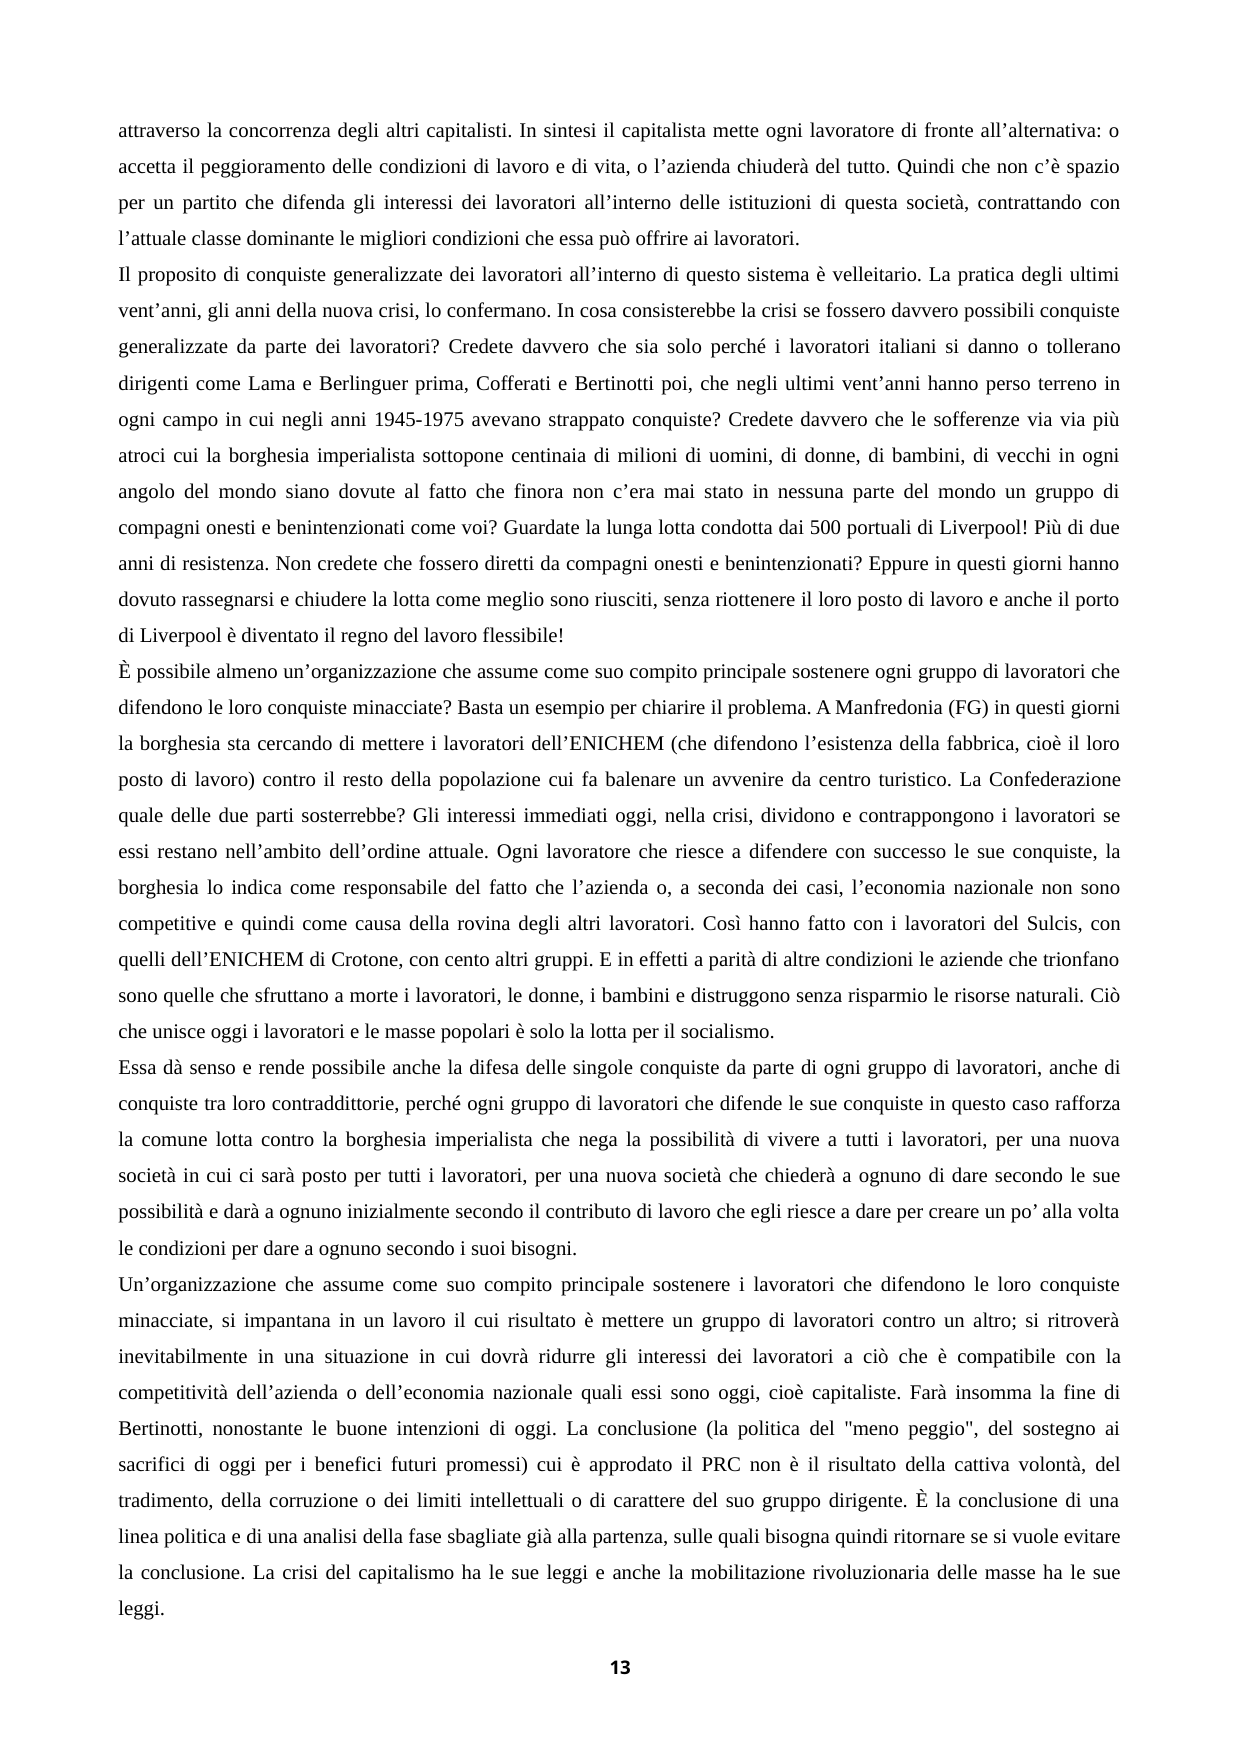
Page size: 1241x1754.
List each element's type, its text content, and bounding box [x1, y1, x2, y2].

text Un’organizzazione che assume come suo compito principale sostenere i lavoratori che difendono le loro conquiste minacciate, si impantana in un lavoro il cui risultato è mettere un gruppo di lavoratori contro un altro; si ritroverà inevitabilmente in una situazione in cui dovrà ridurre gli interessi dei lavoratori a ciò che è compatibile con la competitività dell’azienda o dell’economia nazionale quali essi sono oggi, cioè capitaliste. Farà insomma la fine di Bertinotti, nonostante le buone intenzioni di oggi. La conclusione (la politica del "meno peggio", del sostegno ai sacrifici di oggi per i benefici futuri promessi) cui è approdato il PRC non è il risultato della cattiva volontà, del tradimento, della corruzione o dei limiti intellettuali o di carattere del suo gruppo dirigente. È la conclusione di una linea politica e di una analisi della fase sbagliate già alla partenza, sulle quali bisogna quindi ritornare se si vuole evitare la conclusione. La crisi del capitalismo ha le sue leggi e anche la mobilitazione rivoluzionaria delle masse ha le sue leggi. [118, 1271, 1122, 1620]
text Essa dà senso e rende possibile anche la difesa delle singole conquiste da parte di ogni gruppo di lavoratori, anche di conquiste tra loro contraddittorie, perché ogni gruppo di lavoratori che difende le sue conquiste in questo caso rafforza la comune lotta contro la borghesia imperialista che nega la possibilità di vivere a tutti i lavoratori, per una nuova società in cui ci sarà posto per tutti i lavoratori, per una nuova società che chiederà a ognuno di dare secondo le sue possibilità e darà a ognuno inizialmente secondo il contributo di lavoro che egli riesce a dare per creare un po’ alla volta le condizioni per dare a ognuno secondo i suoi bisogni. [118, 1055, 1122, 1259]
text attraverso la concorrenza degli altri capitalisti. In sintesi il capitalista mette ogni lavoratore di fronte all’alternativa: o accetta il peggioramento delle condizioni di lavoro e di vita, o l’azienda chiuderà del tutto. Quindi che non c’è spazio per un partito che difenda gli interessi dei lavoratori all’interno delle istituzioni di questa società, contrattando con l’attuale classe dominante le migliori condizioni che essa può offrire ai lavoratori. [118, 118, 1122, 250]
text Il proposito di conquiste generalizzate dei lavoratori all’interno di questo sistema è velleitario. La pratica degli ultimi vent’anni, gli anni della nuova crisi, lo confermano. In cosa consisterebbe la crisi se fossero davvero possibili conquiste generalizzate da parte dei lavoratori? Credete davvero che sia solo perché i lavoratori italiani si danno o tollerano dirigenti come Lama e Berlinguer prima, Cofferati e Bertinotti poi, che negli ultimi vent’anni hanno perso terreno in ogni campo in cui negli anni 1945-1975 avevano strappato conquiste? Credete davvero che le sofferenze via via più atroci cui la borghesia imperialista sottopone centinaia di milioni di uomini, di donne, di bambini, di vecchi in ogni angolo del mondo siano dovute al fatto che finora non c’era mai stato in nessuna parte del mondo un gruppo di compagni onesti e benintenzionati come voi? Guardate la lunga lotta condotta dai 500 portuali di Liverpool! Più di due anni di resistenza. Non credete che fossero diretti da compagni onesti e benintenzionati? Eppure in questi giorni hanno dovuto rassegnarsi e chiudere la lotta come meglio sono riusciti, senza riottenere il loro posto di lavoro e anche il porto di Liverpool è diventato il regno del lavoro flessibile! [118, 262, 1122, 647]
text È possibile almeno un’organizzazione che assume come suo compito principale sostenere ogni gruppo di lavoratori che difendono le loro conquiste minacciate? Basta un esempio per chiarire il problema. A Manfredonia (FG) in questi giorni la borghesia sta cercando di mettere i lavoratori dell’ENICHEM (che difendono l’esistenza della fabbrica, cioè il loro posto di lavoro) contro il resto della popolazione cui fa balenare un avvenire da centro turistico. La Confederazione quale delle due parti sosterrebbe? Gli interessi immediati oggi, nella crisi, dividono e contrappongono i lavoratori se essi restano nell’ambito dell’ordine attuale. Ogni lavoratore che riesce a difendere con successo le sue conquiste, la borghesia lo indica come responsabile del fatto che l’azienda o, a seconda dei casi, l’economia nazionale non sono competitive e quindi come causa della rovina degli altri lavoratori. Così hanno fatto con i lavoratori del Sulcis, con quelli dell’ENICHEM di Crotone, con cento altri gruppi. E in effetti a parità di altre condizioni le aziende che trionfano sono quelle che sfruttano a morte i lavoratori, le donne, i bambini e distruggono senza risparmio le risorse naturali. Ciò che unisce oggi i lavoratori e le masse popolari è solo la lotta per il socialismo. [118, 659, 1122, 1043]
